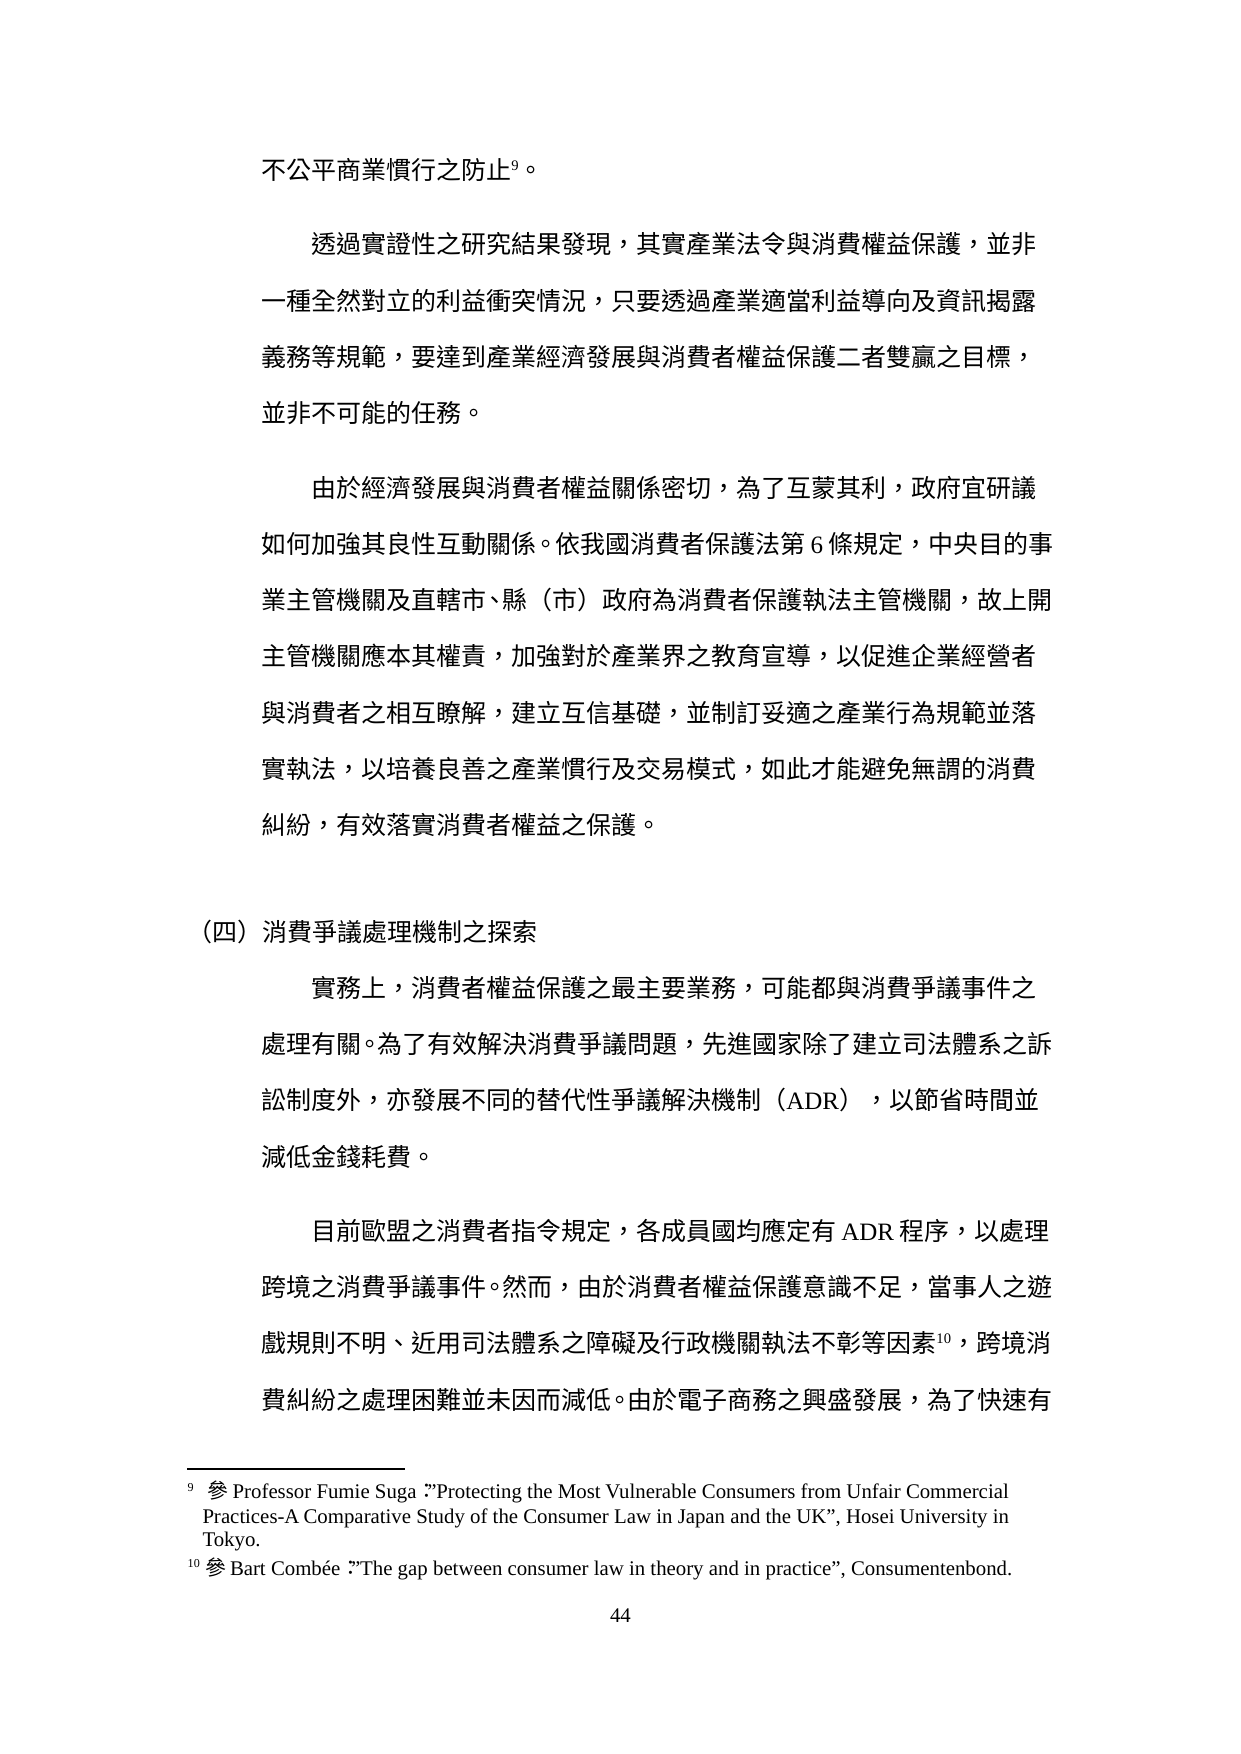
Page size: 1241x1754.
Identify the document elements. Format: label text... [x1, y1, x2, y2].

text 實務上，消費者權益保護之最主要業務，可能都與消費爭議事件之處理有關。為了有效解決消費爭議問題，先進國家除了建立司法體系之訴訟制度外，亦發展不同的替代性爭議解決機制（ADR），以節省時間並減低金錢耗費。 [261, 968, 1053, 1174]
text 參Bart Combée：”The gap between consumer law in theory and in practice”, Consumentenbond. [187, 1551, 1053, 1581]
text 由於經濟發展與消費者權益關係密切，為了互蒙其利，政府宜研議如何加強其良性互動關係。依我國消費者保護法第6條規定，中央目的事業主管機關及直轄市、縣（市）政府為消費者保護執法主管機關，故上開主管機關應本其權責，加強對於產業界之教育宣導，以促進企業經營者與消費者之相互瞭解，建立互信基礎，並制訂妥適之產業行為規範並落實執法，以培養良善之產業慣行及交易模式，如此才能避免無謂的消費糾紛，有效落實消費者權益之保護。 [261, 467, 1053, 842]
text 依據學說之理論分類，消費者之弱勢性概可區分為：資訊弱勢、壓力弱勢、供應弱勢、救濟弱勢、影響弱勢及隱私弱勢等不同層面，而且消費者彼此間，亦因其所面對之不同處境，而有差異性之相對弱勢條件。隨著高齡化社會的來臨，年長者、退休者及獨居者之權益保護，尤其需要重視不公平商業慣行之防止。 [261, 150, 1053, 187]
text 透過實證性之研究結果發現，其實產業法令與消費權益保護，並非一種全然對立的利益衝突情況，只要透過產業適當利益導向及資訊揭露義務等規範，要達到產業經濟發展與消費者權益保護二者雙贏之目標，並非不可能的任務。 [261, 224, 1053, 431]
text 參Professor Fumie Suga：”Protecting the Most Vulnerable Consumers from Unfair Commercial Practices-A Comparative Study of the Consumer Law in Japan and the UK”, Hosei University in Tokyo. [187, 1474, 1053, 1551]
text （四）消費爭議處理機制之探索 [187, 912, 1053, 949]
text 目前歐盟之消費者指令規定，各成員國均應定有ADR程序，以處理跨境之消費爭議事件。然而，由於消費者權益保護意識不足，當事人之遊戲規則不明、近用司法體系之障礙及行政機關執法不彰等因素，跨境消費糾紛之處理困難並未因而減低。由於電子商務之興盛發展，為了快速有 [261, 1211, 1053, 1417]
